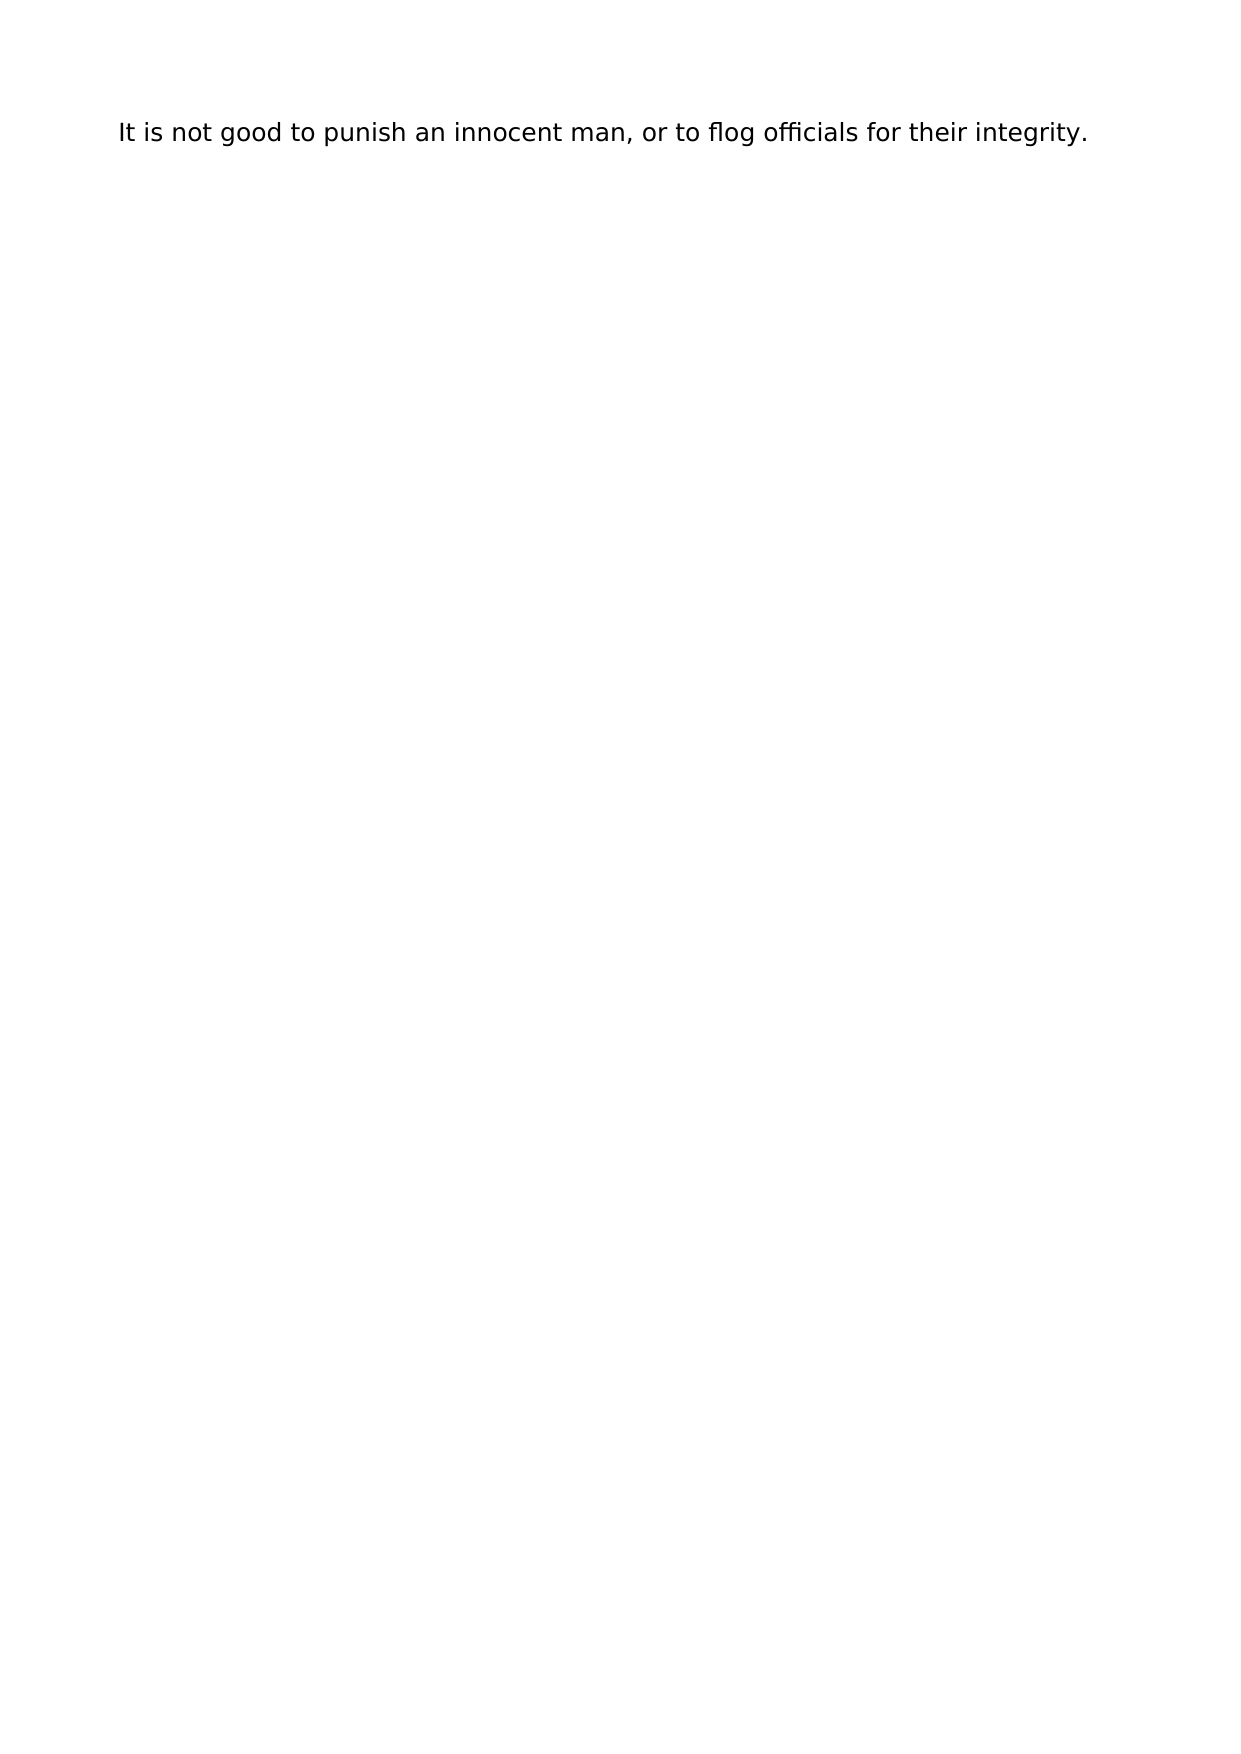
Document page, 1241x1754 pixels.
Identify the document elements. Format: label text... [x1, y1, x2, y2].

text It is not good to punish an innocent man, or to flog officials for their integrity. [118, 118, 1122, 147]
